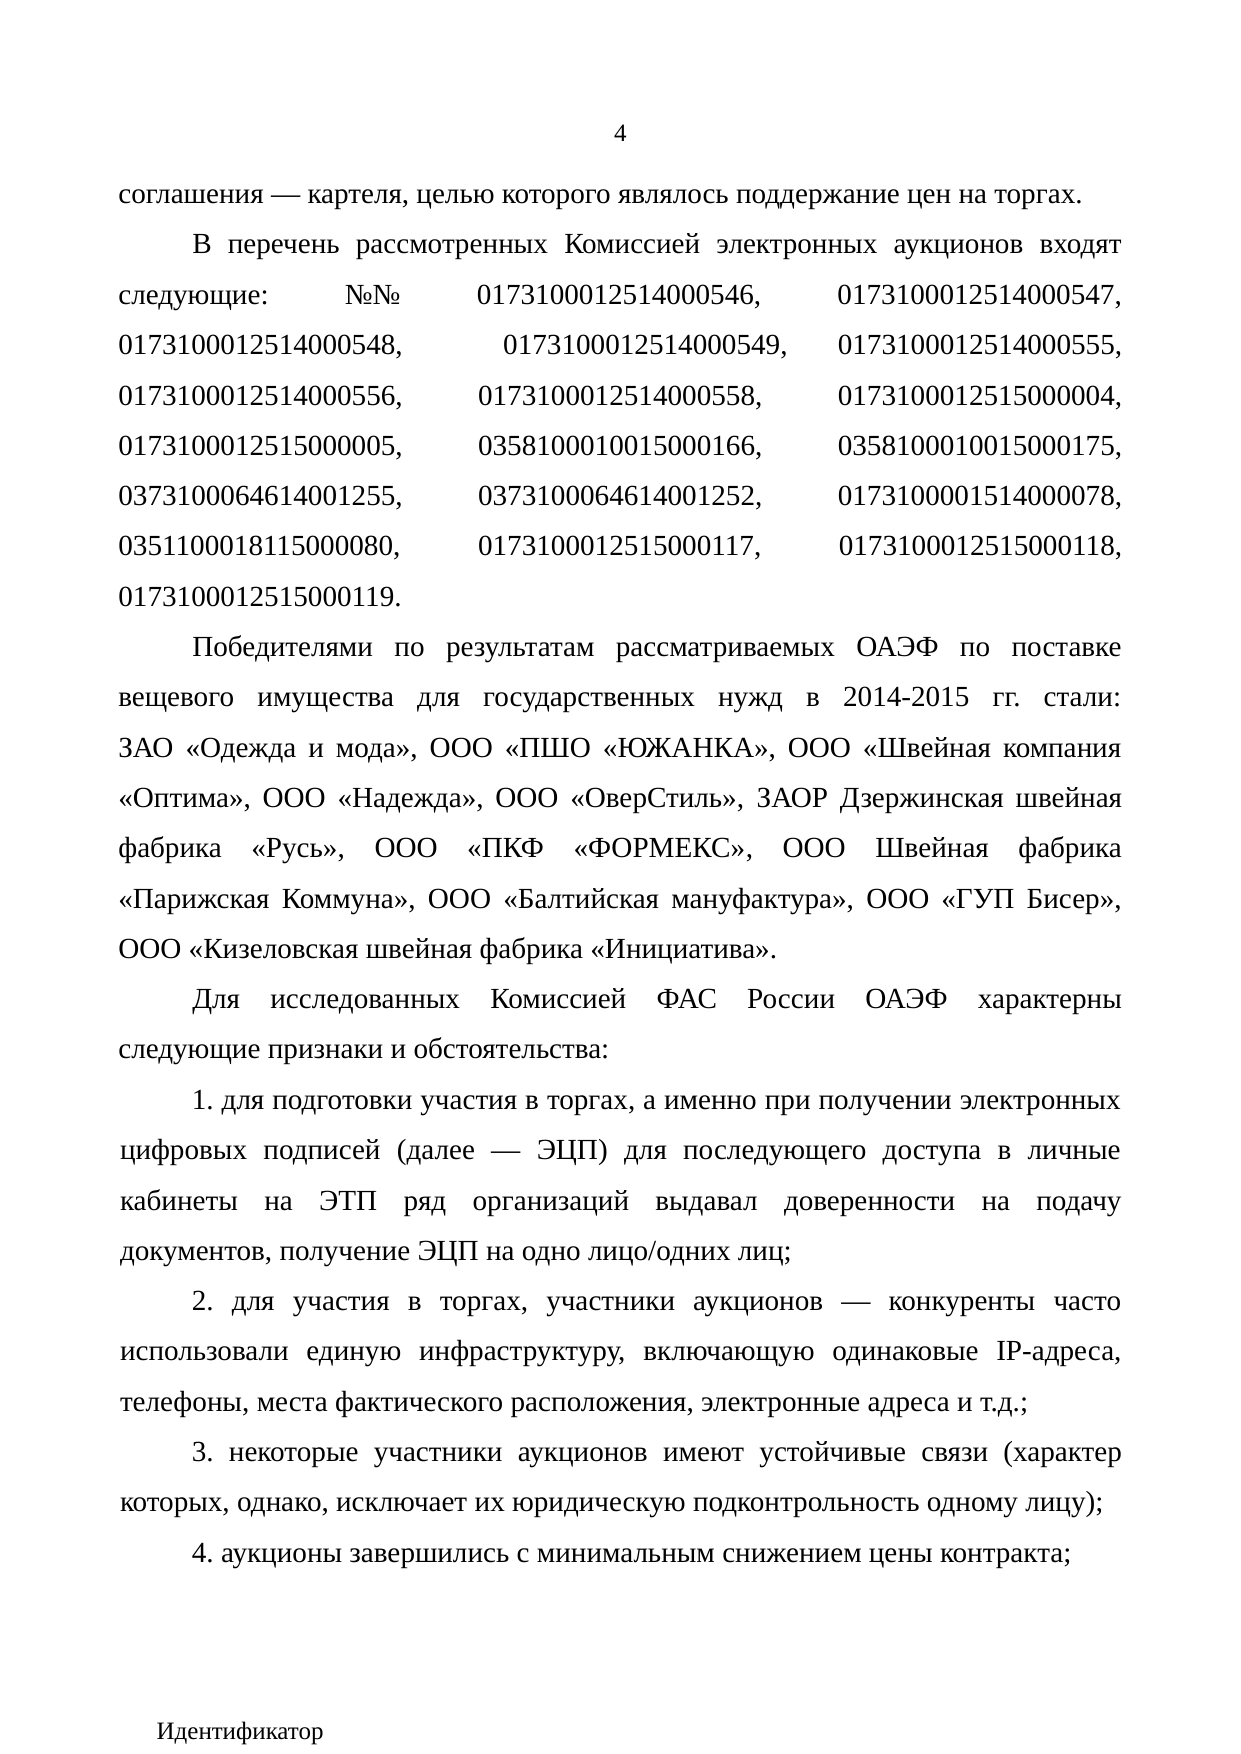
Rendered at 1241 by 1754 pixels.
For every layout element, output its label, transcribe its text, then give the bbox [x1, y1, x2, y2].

text Для исследованных Комиссией ФАС России ОАЭФ характерны следующие признаки и обстоятельства: [118, 981, 1122, 1065]
list некоторые участники аукционов имеют устойчивые связи (характер которых, однако, исключает их юридическую подконтрольность одному лицу); [120, 1434, 1122, 1518]
list аукционы завершились с минимальным снижением цены контракта; [120, 1535, 1122, 1568]
list для участия в торгах, участники аукционов — конкуренты часто использовали единую инфраструктуру, включающую одинаковые IP-адреса, телефоны, места фактического расположения, электронные адреса и т.д.; [120, 1283, 1122, 1417]
list для подготовки участия в торгах, а именно при получении электронных цифровых подписей (далее — ЭЦП) для последующего доступа в личные кабинеты на ЭТП ряд организаций выдавал доверенности на подачу документов, получение ЭЦП на одно лицо/одних лиц; [120, 1082, 1122, 1266]
text Победителями по результатам рассматриваемых ОАЭФ по поставке вещевого имущества для государственных нужд в 2014-2015 гг. стали: ЗАО «Одежда и мода», ООО «ПШО «ЮЖАНКА», ООО «Швейная компания «Оптима», ООО «Надежда», ООО «ОверСтиль», ЗАОР Дзержинская швейная фабрика «Русь», ООО «ПКФ «ФОРМЕКС», ООО Швейная фабрика «Парижская Коммуна», ООО «Балтийская мануфактура», ООО «ГУП Бисер», ООО «Кизеловская швейная фабрика «Инициатива». [118, 629, 1122, 964]
text В перечень рассмотренных Комиссией электронных аукционов входят следующие: №№ 0173100012514000546, 0173100012514000547, 0173100012514000548, 0173100012514000549, 0173100012514000555, 0173100012514000556, 0173100012514000558, 0173100012515000004, 0173100012515000005, 0358100010015000166, 0358100010015000175, 0373100064614001255, 0373100064614001252, 0173100001514000078, 0351100018115000080, 0173100012515000117, 0173100012515000118, 0173100012515000119. [118, 227, 1122, 612]
text соглашения — картеля, целью которого являлось поддержание цен на торгах. [118, 176, 1122, 210]
